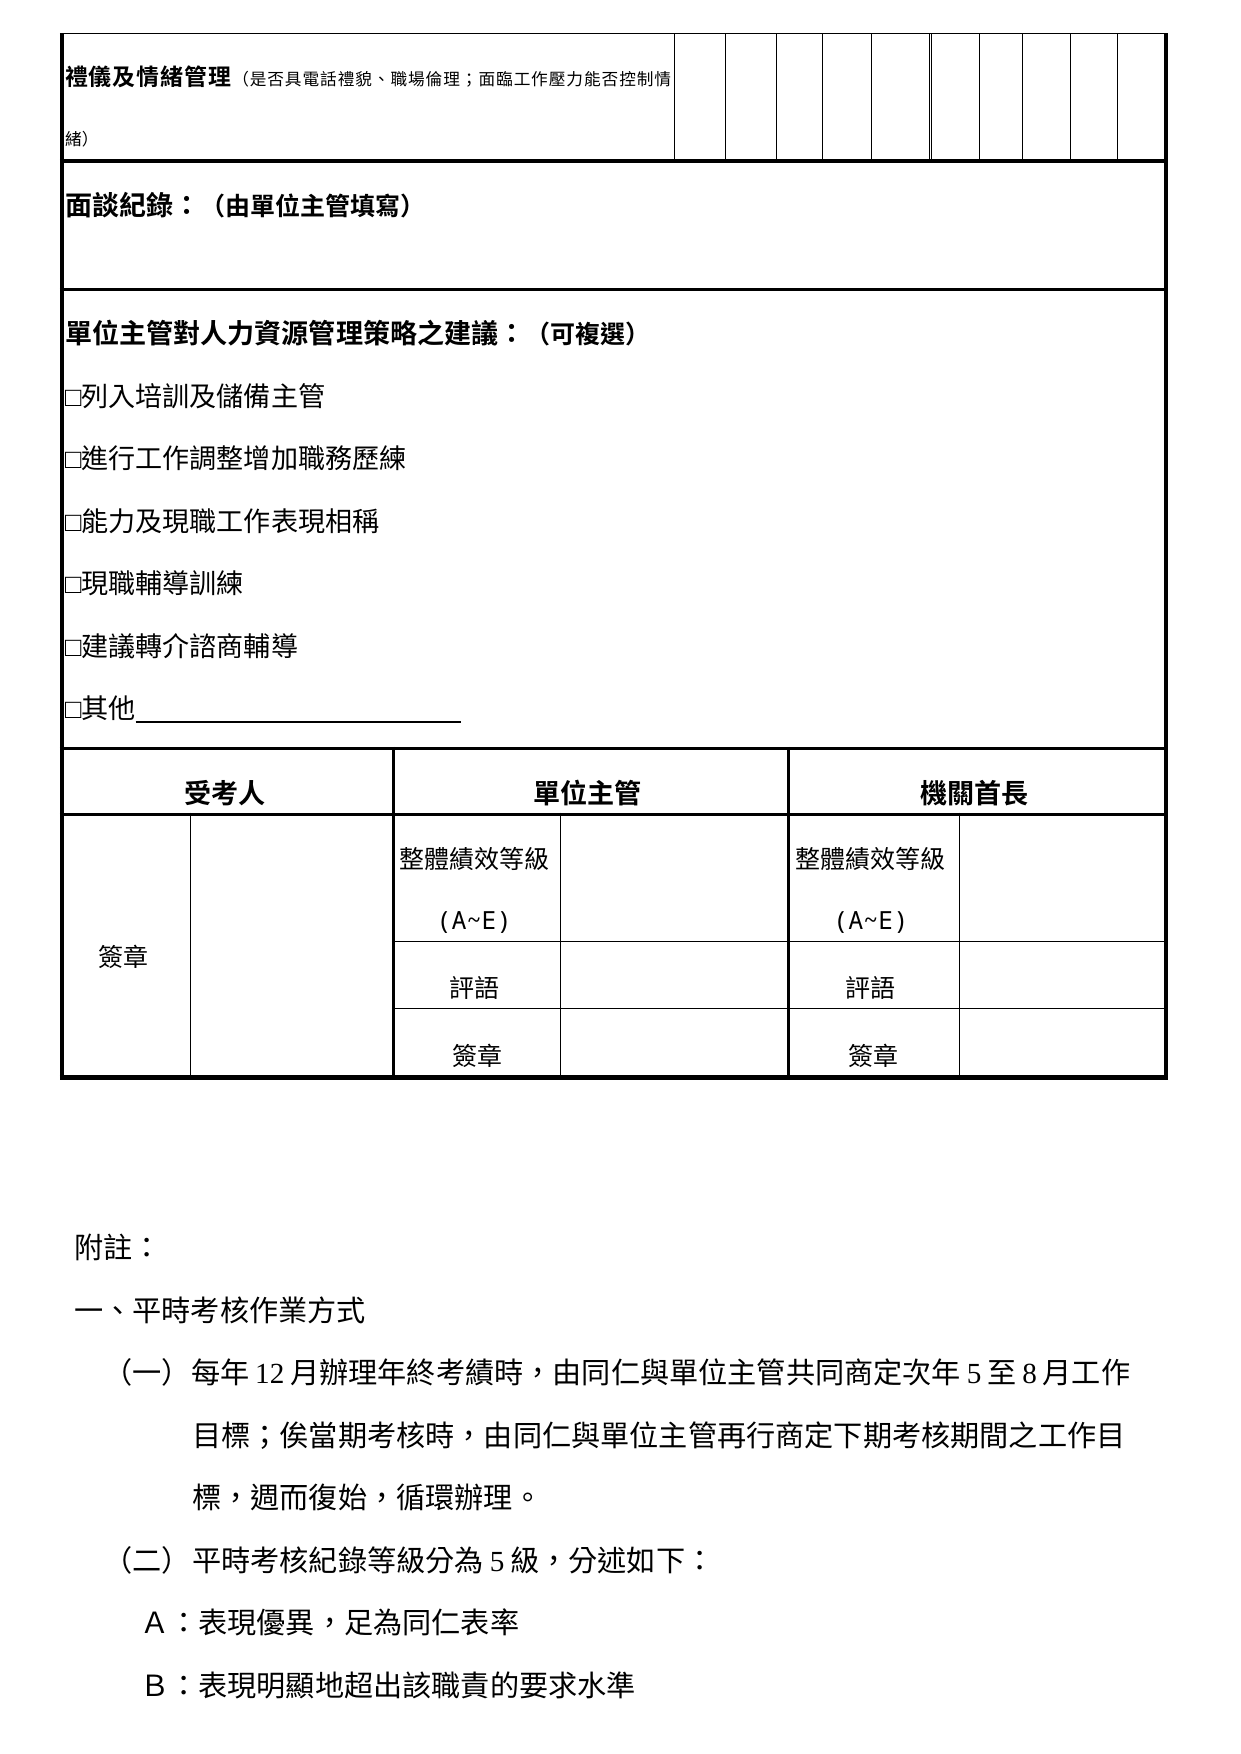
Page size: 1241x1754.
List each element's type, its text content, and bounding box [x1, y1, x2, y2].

table_cell 整體績效等級(A~E) [395, 816, 560, 941]
table_cell 整體績效等級(A~E) [790, 816, 959, 941]
table_cell [561, 942, 787, 1008]
text （一）每年12月辦理年終考績時，由同仁與單位主管共同商定次年5至8月工作目標；俟當期考核時，由同仁與單位主管再行商定下期考核期間之工作目標，週而復始，循環辦理。 [103, 1329, 1137, 1517]
text Ｂ：表現明顯地超出該職責的要求水準 [103, 1642, 1137, 1704]
table_cell 評語 [790, 942, 959, 1008]
table_cell 面談紀錄：（由單位主管填寫） [64, 163, 1164, 287]
table_cell [932, 34, 979, 159]
table_cell [960, 942, 1164, 1008]
table_cell 單位主管 [395, 750, 787, 812]
table_cell [960, 816, 1164, 941]
table_cell [777, 34, 822, 159]
table_cell 簽章 [395, 1009, 560, 1075]
table_cell 機關首長 [790, 750, 1164, 812]
table_cell [1118, 34, 1164, 159]
table_cell [726, 34, 776, 159]
text Ａ：表現優異，足為同仁表率 [103, 1579, 1137, 1642]
text （二） 平時考核紀錄等級分為5級，分述如下： [103, 1517, 1137, 1579]
text 一、平時考核作業方式 [74, 1267, 1137, 1329]
table_cell [823, 34, 871, 159]
table_cell [561, 1009, 787, 1075]
table_cell [1023, 34, 1070, 159]
table_cell [872, 34, 929, 159]
table_cell 受考人 [64, 750, 392, 812]
table_cell 簽章 [790, 1009, 959, 1075]
table_cell [675, 34, 725, 159]
table_cell [1071, 34, 1117, 159]
table_cell [561, 816, 787, 941]
table_cell 單位主管對人力資源管理策略之建議：（可複選） □列入培訓及儲備主管 □進行工作調整增加職務歷練 □能力及現職工作表現相稱 □現職輔導訓練 □建議轉介諮商輔導 □其他 [64, 291, 1164, 747]
table_cell 簽章 [64, 816, 190, 1075]
table_cell 禮儀及情緒管理（是否具電話禮貌、職場倫理；面臨工作壓力能否控制情緒） [64, 34, 674, 159]
table_cell 評語 [395, 942, 560, 1008]
table_cell [960, 1009, 1164, 1075]
table_cell [980, 34, 1022, 159]
table_cell [191, 816, 392, 1075]
text 附註： [74, 1204, 1137, 1267]
